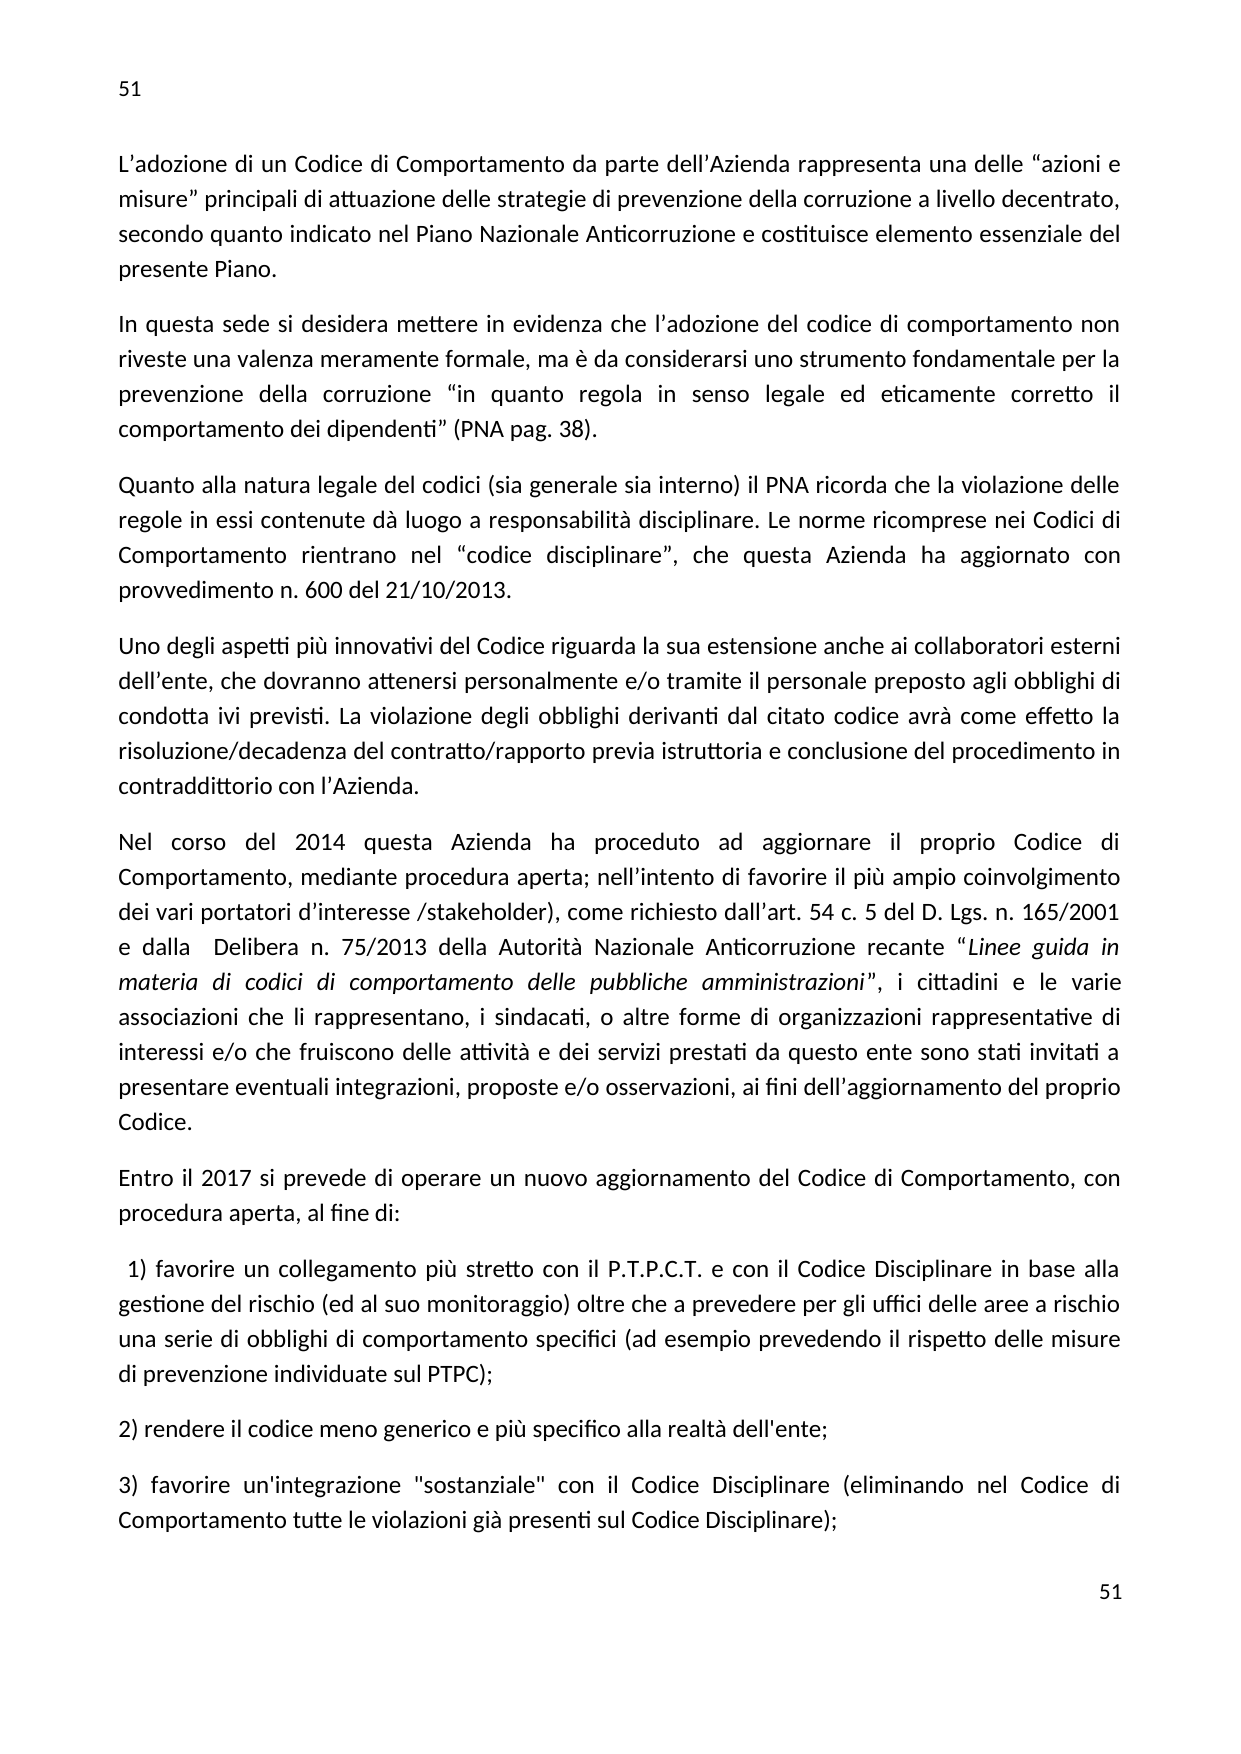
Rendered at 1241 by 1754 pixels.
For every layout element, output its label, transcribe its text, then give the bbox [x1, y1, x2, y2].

text 1) favorire un collegamento più stretto con il P.T.P.C.T. e con il Codice Disciplinare in base alla gestione del rischio (ed al suo monitoraggio) oltre che a prevedere per gli uffici delle aree a rischio una serie di obblighi di comportamento specifici (ad esempio prevedendo il rispetto delle misure di prevenzione individuate sul PTPC); [118, 1253, 1122, 1388]
text Nel corso del 2014 questa Azienda ha proceduto ad aggiornare il proprio Codice di Comportamento, mediante procedura aperta; nell’intento di favorire il più ampio coinvolgimento dei vari portatori d’interesse /stakeholder), come richiesto dall’art. 54 c. 5 del D. Lgs. n. 165/2001 e dalla Delibera n. 75/2013 della Autorità Nazionale Anticorruzione recante “Linee guida in materia di codici di comportamento delle pubbliche amministrazioni”, i cittadini e le varie associazioni che li rappresentano, i sindacati, o altre forme di organizzazioni rappresentative di interessi e/o che fruiscono delle attività e dei servizi prestati da questo ente sono stati invitati a presentare eventuali integrazioni, proposte e/o osservazioni, ai fini dell’aggiornamento del proprio Codice. [118, 826, 1122, 1137]
text 2) rendere il codice meno generico e più specifico alla realtà dell'ente; [118, 1413, 1122, 1444]
text 3) favorire un'integrazione "sostanziale" con il Codice Disciplinare (eliminando nel Codice di Comportamento tutte le violazioni già presenti sul Codice Disciplinare); [118, 1469, 1122, 1535]
text Uno degli aspetti più innovativi del Codice riguarda la sua estensione anche ai collaboratori esterni dell’ente, che dovranno attenersi personalmente e/o tramite il personale preposto agli obblighi di condotta ivi previsti. La violazione degli obblighi derivanti dal citato codice avrà come effetto la risoluzione/decadenza del contratto/rapporto previa istruttoria e conclusione del procedimento in contraddittorio con l’Azienda. [118, 630, 1122, 801]
text Quanto alla natura legale del codici (sia generale sia interno) il PNA ricorda che la violazione delle regole in essi contenute dà luogo a responsabilità disciplinare. Le norme ricomprese nei Codici di Comportamento rientrano nel “codice disciplinare”, che questa Azienda ha aggiornato con provvedimento n. 600 del 21/10/2013. [118, 469, 1122, 605]
text Entro il 2017 si prevede di operare un nuovo aggiornamento del Codice di Comportamento, con procedura aperta, al fine di: [118, 1162, 1122, 1227]
text L’adozione di un Codice di Comportamento da parte dell’Azienda rappresenta una delle “azioni e misure” principali di attuazione delle strategie di prevenzione della corruzione a livello decentrato, secondo quanto indicato nel Piano Nazionale Anticorruzione e costituisce elemento essenziale del presente Piano. [118, 148, 1122, 283]
text In questa sede si desidera mettere in evidenza che l’adozione del codice di comportamento non riveste una valenza meramente formale, ma è da considerarsi uno strumento fondamentale per la prevenzione della corruzione “in quanto regola in senso legale ed eticamente corretto il comportamento dei dipendenti” (PNA pag. 38). [118, 308, 1122, 444]
